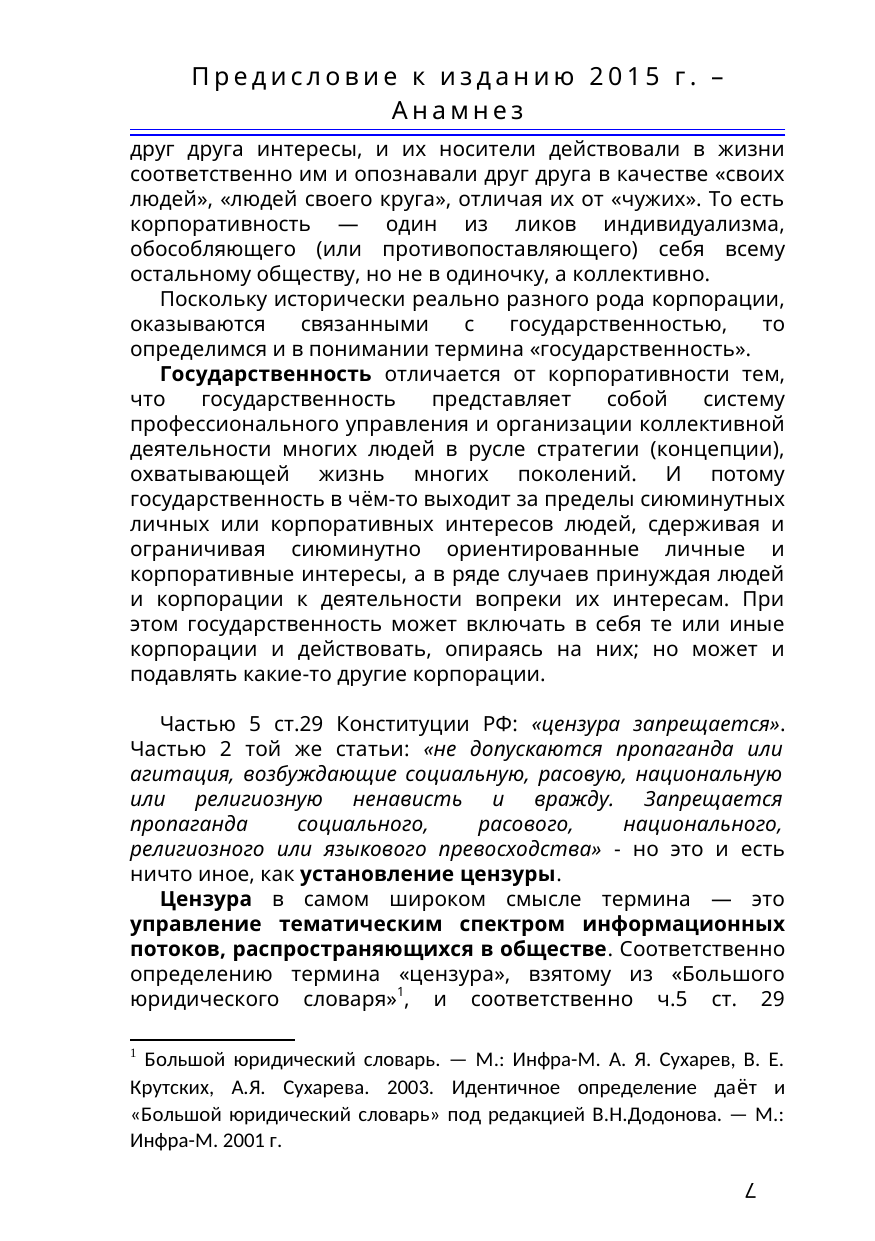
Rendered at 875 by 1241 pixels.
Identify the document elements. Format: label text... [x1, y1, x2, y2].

text друг друга интересы, и их носители действовали в жизни соответственно им и опознавали друг друга в качестве «своих людей», «людей своего круга», отличая их от «чужих». То есть корпоративность — один из ликов индивидуализма, обособляющего (или противопоставляющего) себя всему остальному обществу, но не в одиночку, а коллективно. [130, 136, 785, 286]
text Частью 5 ст.29 Конституции РФ: «цензура запрещается». Частью 2 той же статьи: «не допускаются пропаганда или агитация, возбуждающие социальную, расовую, национальную или религиозную ненависть и вражду. Запрещается пропаганда социального, расового, национального, религиозного или языкового превосходства» - но это и есть ничто иное, как установление цензуры. [130, 711, 785, 886]
text Поскольку исторически реально разного рода корпорации, оказываются связанными с государственностью, то определимся и в понимании термина «государственность». [130, 286, 785, 361]
text Цензура в самом широком смысле термина — это управление тематическим спектром информационных потоков, распространяющихся в обществе. Соответственно определению термина «цензура», взятому из «Большого юридического словаря», и соответственно ч.5 ст. 29 [130, 886, 785, 1011]
text Большой юридический словарь. — М.: Инфра-М. А. Я. Сухарев, В. Е. Крутских, А.Я. Сухарева. 2003. Идентичное определение даёт и «Большой юридический словарь» под редакцией В.Н.Додонова. — М.: Инфра-М. 2001 г. [130, 1046, 785, 1153]
text Государственность отличается от корпоративности тем, что государственность представляет собой систему профессионального управления и организации коллективной деятельности многих людей в русле стратегии (концепции), охватывающей жизнь многих поколений. И потому государственность в чём-то выходит за пределы сиюминутных личных или корпоративных интересов людей, сдерживая и ограничивая сиюминутно ориентированные личные и корпоративные интересы, а в ряде случаев принуждая людей и корпорации к деятельности вопреки их интересам. При этом государственность может включать в себя те или иные корпорации и действовать, опираясь на них; но может и подавлять какие-то другие корпорации. [130, 361, 785, 686]
